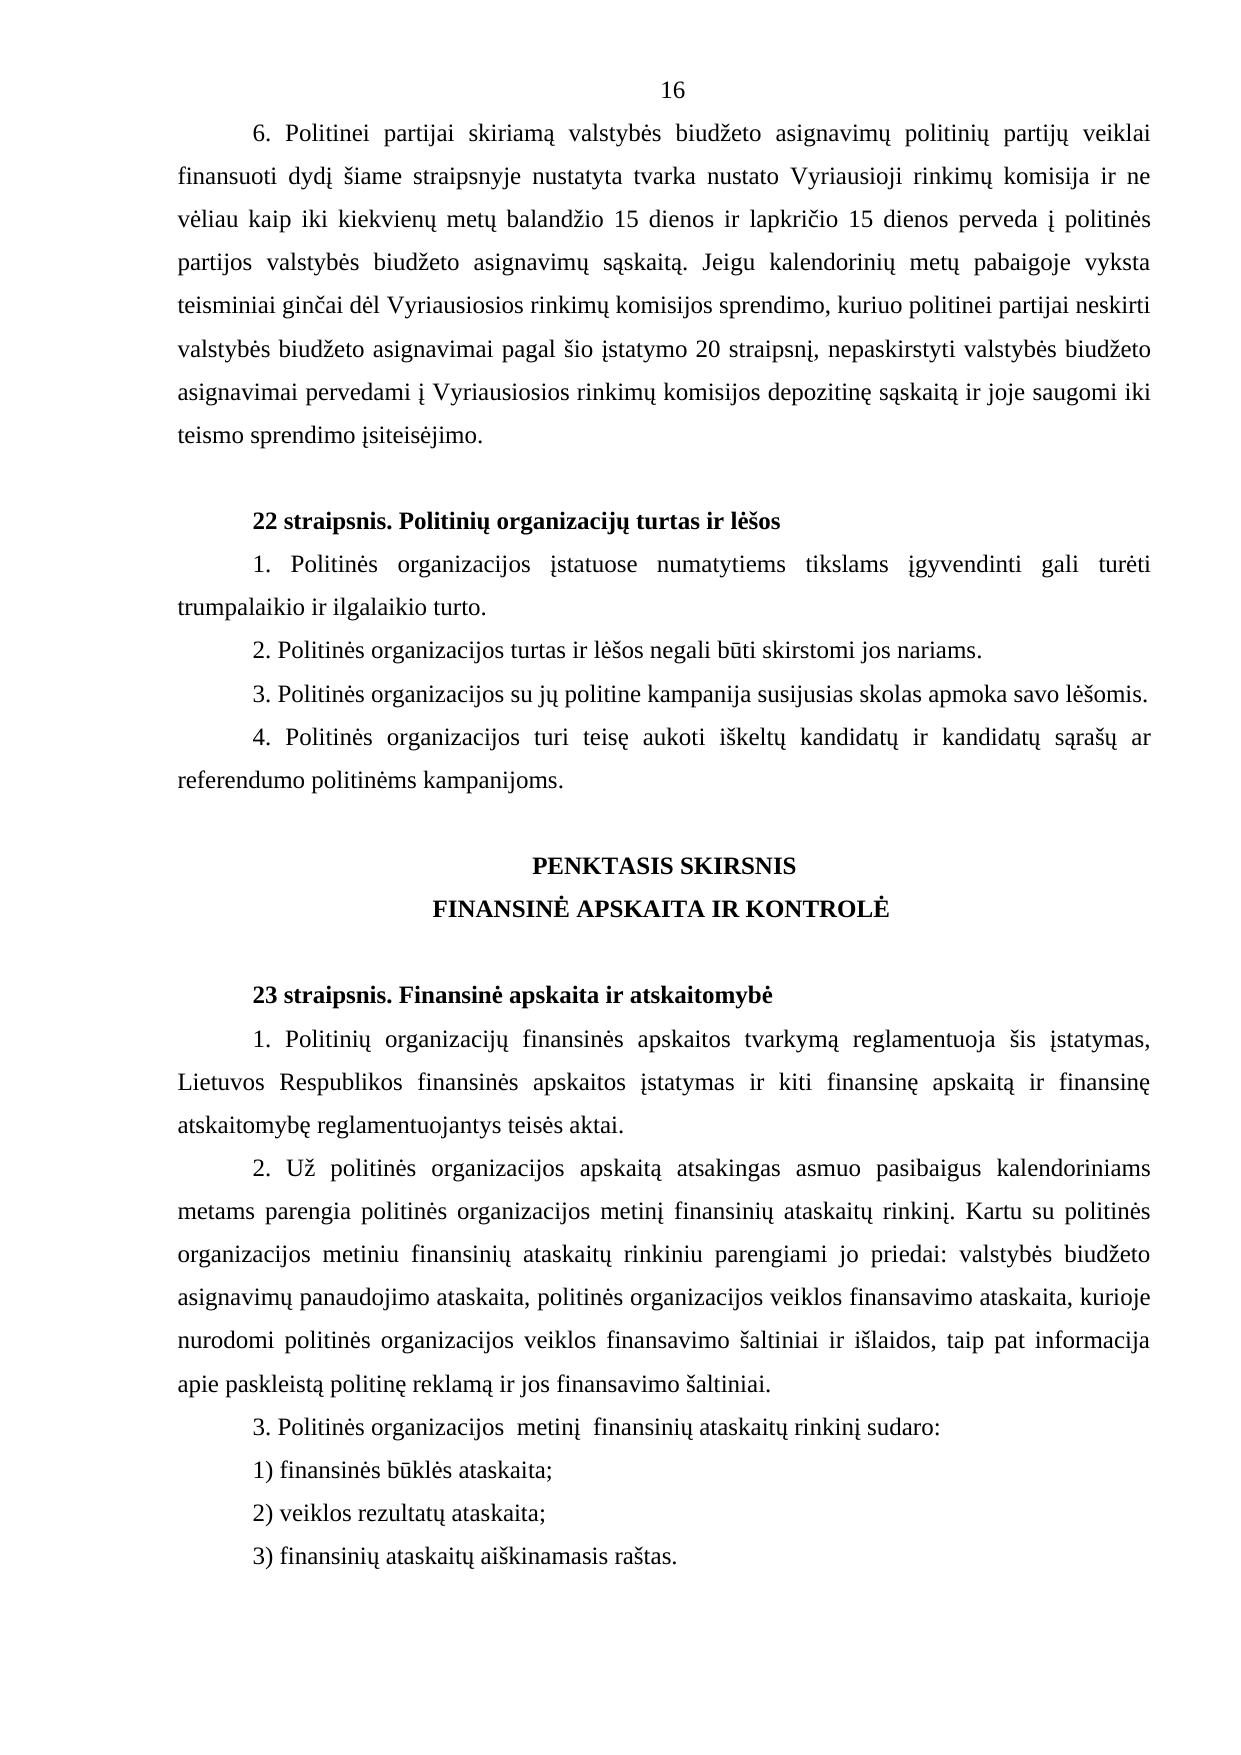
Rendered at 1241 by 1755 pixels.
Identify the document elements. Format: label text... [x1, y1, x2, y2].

text 4. Politinės organizacijos turi teisę aukoti iškeltų kandidatų ir kandidatų sąrašų ar referendumo politinėms kampanijoms. [177, 722, 1152, 794]
text 3. Politinės organizacijos su jų politine kampanija susijusias skolas apmoka savo lėšomis. [177, 679, 1152, 707]
text 1) finansinės būklės ataskaita; [177, 1455, 1152, 1484]
text 22 straipsnis. Politinių organizacijų turtas ir lėšos [177, 506, 1152, 535]
text 2) veiklos rezultatų ataskaita; [177, 1498, 1152, 1527]
text 1. Politinių organizacijų finansinės apskaitos tvarkymą reglamentuoja šis įstatymas, Lietuvos Respublikos finansinės apskaitos įstatymas ir kiti finansinę apskaitą ir finansinę atskaitomybę reglamentuojantys teisės aktai. [177, 1024, 1152, 1139]
text 3) finansinių ataskaitų aiškinamasis raštas. [177, 1541, 1152, 1570]
text 1. Politinės organizacijos įstatuose numatytiems tikslams įgyvendinti gali turėti trumpalaikio ir ilgalaikio turto. [177, 549, 1152, 621]
text 2. Už politinės organizacijos apskaitą atsakingas asmuo pasibaigus kalendoriniams metams parengia politinės organizacijos metinį finansinių ataskaitų rinkinį. Kartu su politinės organizacijos metiniu finansinių ataskaitų rinkiniu parengiami jo priedai: valstybės biudžeto asignavimų panaudojimo ataskaita, politinės organizacijos veiklos finansavimo ataskaita, kurioje nurodomi politinės organizacijos veiklos finansavimo šaltiniai ir išlaidos, taip pat informacija apie paskleistą politinę reklamą ir jos finansavimo šaltiniai. [177, 1153, 1152, 1397]
text 23 straipsnis. Finansinė apskaita ir atskaitomybė [177, 981, 1152, 1009]
text PENKTASIS SKIRSNIS [177, 851, 1152, 880]
text FINANSINĖ APSKAITA IR KONTROLĖ [177, 894, 1152, 923]
text 6. Politinei partijai skiriamą valstybės biudžeto asignavimų politinių partijų veiklai finansuoti dydį šiame straipsnyje nustatyta tvarka nustato Vyriausioji rinkimų komisija ir ne vėliau kaip iki kiekvienų metų balandžio 15 dienos ir lapkričio 15 dienos perveda į politinės partijos valstybės biudžeto asignavimų sąskaitą. Jeigu kalendorinių metų pabaigoje vyksta teisminiai ginčai dėl Vyriausiosios rinkimų komisijos sprendimo, kuriuo politinei partijai neskirti valstybės biudžeto asignavimai pagal šio įstatymo 20 straipsnį, nepaskirstyti valstybės biudžeto asignavimai pervedami į Vyriausiosios rinkimų komisijos depozitinę sąskaitą ir joje saugomi iki teismo sprendimo įsiteisėjimo. [177, 118, 1152, 449]
text 2. Politinės organizacijos turtas ir lėšos negali būti skirstomi jos nariams. [177, 636, 1152, 664]
text 3. Politinės organizacijos metinį finansinių ataskaitų rinkinį sudaro: [177, 1412, 1152, 1441]
